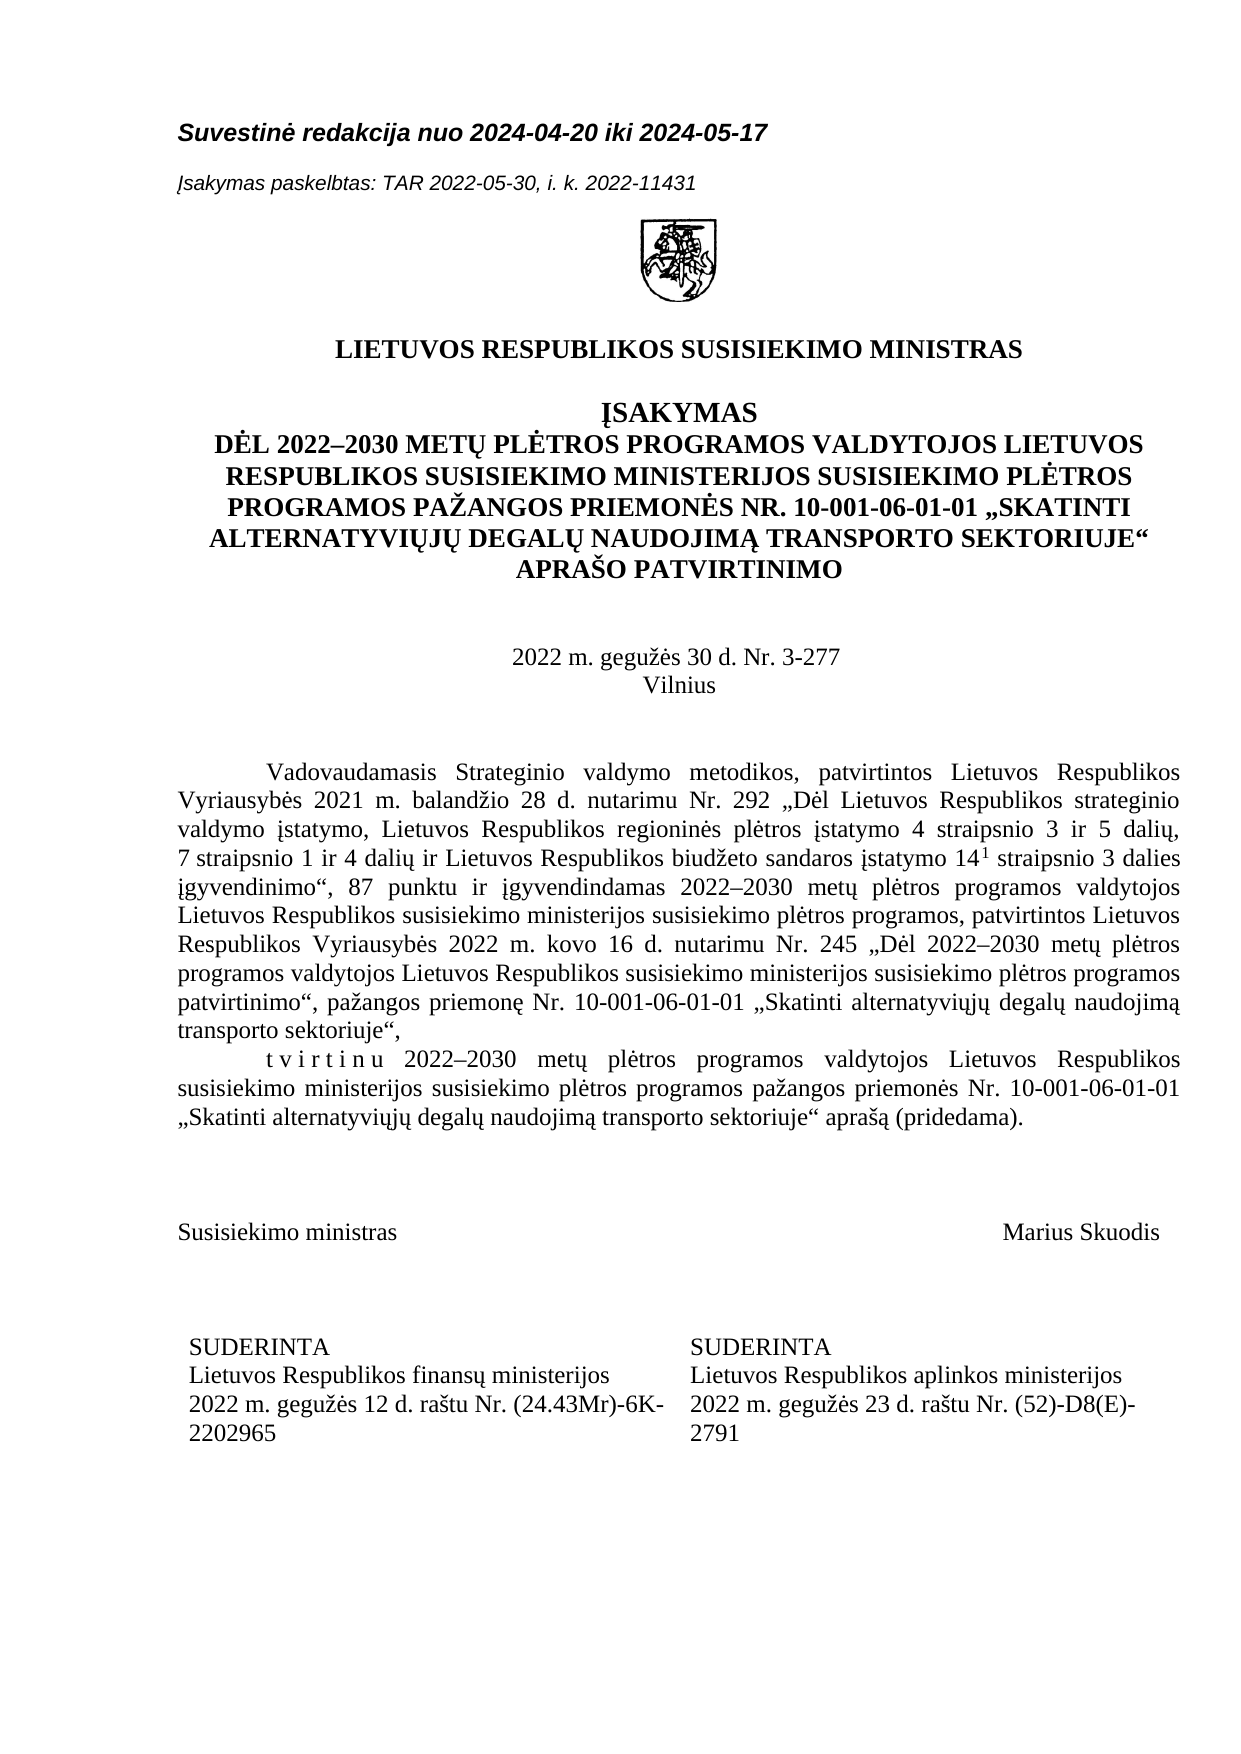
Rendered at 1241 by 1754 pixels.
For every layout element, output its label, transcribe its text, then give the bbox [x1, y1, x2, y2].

text Įsakymas paskelbtas: TAR 2022-05-30, i. k. 2022-11431 [177, 171, 1181, 195]
text DĖL 2022–2030 METŲ PLĖTROS PROGRAMOS VALDYTOJOS LIETUVOS RESPUBLIKOS SUSISIEKIMO MINISTERIJOS SUSISIEKIMO PLĖTROS PROGRAMOS PAŽANGOS PRIEMONĖS NR. 10-001-06-01-01 „SKATINTI ALTERNATYVIŲJŲ DEGALŲ NAUDOJIMĄ TRANSPORTO SEKTORIUJE“ APRAŠO PATVIRTINIMO [177, 428, 1181, 584]
text Vilnius [177, 671, 1181, 699]
text Susisiekimo ministras Marius Skuodis [177, 1217, 1181, 1246]
table_header SUDERINTA Lietuvos Respublikos aplinkos ministerijos 2022 m. gegužės 23 d. raštu Nr. (52)-D8(E)-2791 [679, 1332, 1180, 1447]
text Suvestinė redakcija nuo 2024-04-20 iki 2024-05-17 [177, 118, 1181, 147]
text ĮSAKYMAS [177, 395, 1181, 428]
text LIETUVOS RESPUBLIKOS SUSISIEKIMO MINISTRAS [177, 333, 1181, 364]
text 2022 m. gegužės 30 d. Nr. 3-277 [177, 642, 1181, 671]
text t v i r t i n u 2022–2030 metų plėtros programos valdytojos Lietuvos Respublikos susisiekimo ministerijos susisiekimo plėtros programos pažangos priemonės Nr. 10-001-06-01-01 „Skatinti alternatyviųjų degalų naudojimą transporto sektoriuje“ aprašą (pridedama). [177, 1044, 1181, 1131]
text Vadovaudamasis Strateginio valdymo metodikos, patvirtintos Lietuvos Respublikos Vyriausybės 2021 m. balandžio 28 d. nutarimu Nr. 292 „Dėl Lietuvos Respublikos strateginio valdymo įstatymo, Lietuvos Respublikos regioninės plėtros įstatymo 4 straipsnio 3 ir 5 dalių, 7 straipsnio 1 ir 4 dalių ir Lietuvos Respublikos biudžeto sandaros įstatymo 141 straipsnio 3 dalies įgyvendinimo“, 87 punktu ir įgyvendindamas 2022–2030 metų plėtros programos valdytojos Lietuvos Respublikos susisiekimo ministerijos susisiekimo plėtros programos, patvirtintos Lietuvos Respublikos Vyriausybės 2022 m. kovo 16 d. nutarimu Nr. 245 „Dėl 2022–2030 metų plėtros programos valdytojos Lietuvos Respublikos susisiekimo ministerijos susisiekimo plėtros programos patvirtinimo“, pažangos priemonę Nr. 10-001-06-01-01 „Skatinti alternatyviųjų degalų naudojimą transporto sektoriuje“, [177, 757, 1181, 1044]
table_header SUDERINTA Lietuvos Respublikos finansų ministerijos 2022 m. gegužės 12 d. raštu Nr. (24.43Mr)-6K-2202965 [177, 1332, 679, 1447]
